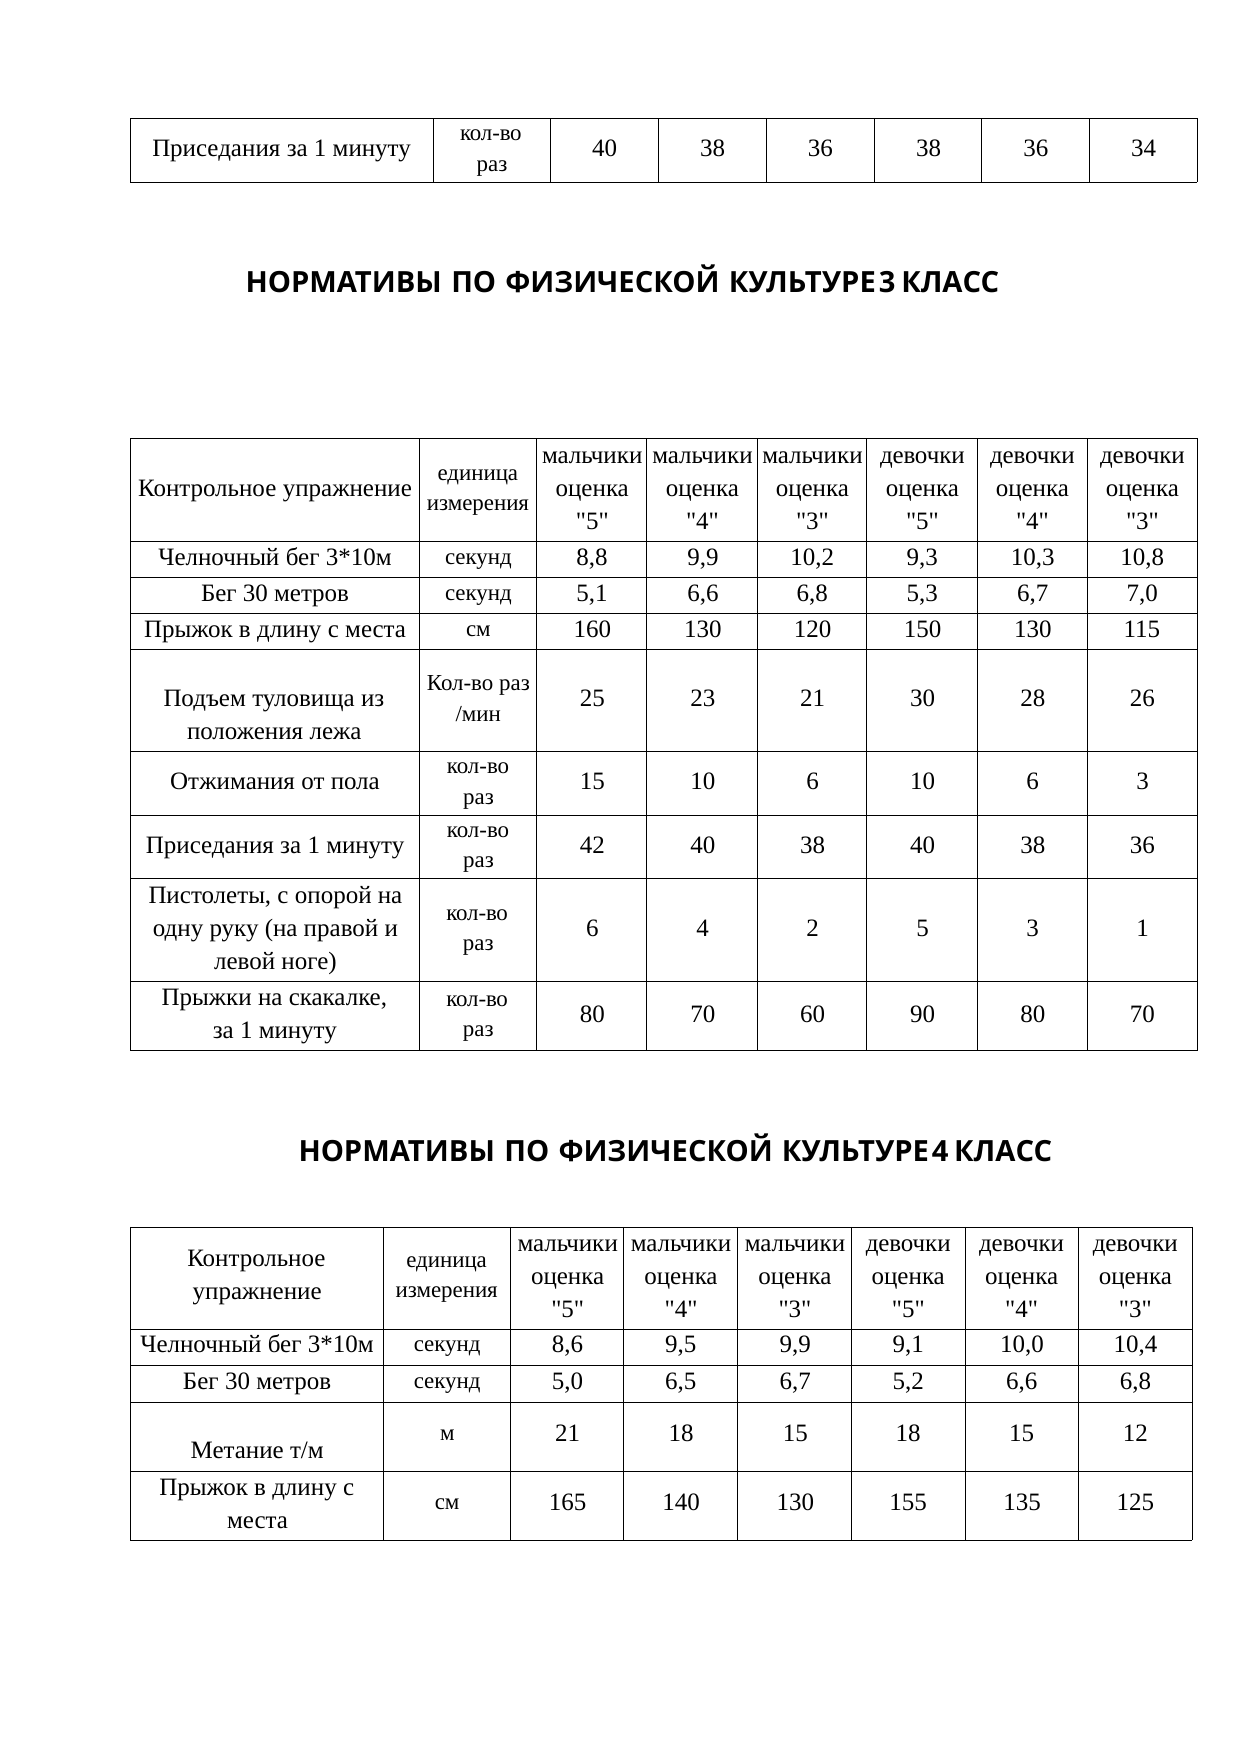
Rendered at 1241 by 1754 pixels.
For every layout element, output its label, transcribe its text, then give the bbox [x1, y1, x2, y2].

table_cell 42 [537, 816, 646, 878]
table_cell Прыжки на скакалке, за 1 минуту [131, 982, 419, 1050]
table_cell 23 [647, 650, 757, 751]
table_cell 5,3 [867, 578, 977, 613]
table_cell кол-во раз [434, 119, 550, 182]
table_cell кол-во раз [420, 982, 536, 1050]
table_cell 34 [1090, 119, 1197, 182]
table_cell 4 [647, 879, 757, 981]
table_cell секунд [420, 542, 536, 576]
table_cell кол-во раз [420, 816, 536, 878]
table_cell Челночный бег 3*10м [131, 1330, 383, 1365]
table_cell 125 [1079, 1472, 1192, 1540]
table_header девочки оценка "5" [852, 1228, 965, 1329]
table_cell 38 [659, 119, 766, 182]
table_cell 15 [738, 1403, 851, 1471]
table_cell 6,8 [758, 578, 866, 613]
title НОРМАТИВЫ ПО ФИЗИЧЕСКОЙ КУЛЬТУРЕ 4 КЛАСС [132, 1130, 1172, 1169]
table_cell Пистолеты, с опорой на одну руку (на правой и левой ноге) [131, 879, 419, 981]
table_cell Челночный бег 3*10м [131, 542, 419, 576]
table_cell 8,8 [537, 542, 646, 576]
table_cell см [384, 1472, 510, 1540]
table_cell 6,7 [738, 1366, 851, 1401]
table_cell 90 [867, 982, 977, 1050]
table_cell 130 [647, 614, 757, 649]
table_cell 36 [982, 119, 1089, 182]
table_cell 6,7 [978, 578, 1087, 613]
table_header мальчики оценка "5" [537, 439, 646, 541]
table_cell 9,1 [852, 1330, 965, 1365]
table_cell 165 [511, 1472, 623, 1540]
table_header мальчики оценка "4" [624, 1228, 737, 1329]
table_cell 10,4 [1079, 1330, 1192, 1365]
table_cell 36 [767, 119, 874, 182]
table_cell 5,1 [537, 578, 646, 613]
table_cell 26 [1088, 650, 1197, 751]
table_cell 38 [758, 816, 866, 878]
table_cell 135 [966, 1472, 1078, 1540]
table_cell секунд [384, 1366, 510, 1401]
table_cell 70 [647, 982, 757, 1050]
table_cell 36 [1088, 816, 1197, 878]
table_cell 30 [867, 650, 977, 751]
table_cell секунд [420, 578, 536, 613]
table_cell 10,3 [978, 542, 1087, 576]
table_cell 15 [537, 752, 646, 814]
table_header мальчики оценка "4" [647, 439, 757, 541]
table_cell Приседания за 1 минуту [131, 119, 433, 182]
table_cell 9,3 [867, 542, 977, 576]
table_header Контрольное упражнение [131, 439, 419, 541]
table_cell 21 [511, 1403, 623, 1471]
table_header Контрольное упражнение [131, 1228, 383, 1329]
table_cell 70 [1088, 982, 1197, 1050]
table_cell 80 [978, 982, 1087, 1050]
table_header единица измерения [420, 439, 536, 541]
table_cell Кол-во раз /мин [420, 650, 536, 751]
table_cell 6,5 [624, 1366, 737, 1401]
table_cell см [420, 614, 536, 649]
table_cell 9,9 [647, 542, 757, 576]
table_header девочки оценка "4" [966, 1228, 1078, 1329]
table_cell 40 [551, 119, 658, 182]
table_cell 140 [624, 1472, 737, 1540]
table_cell 130 [978, 614, 1087, 649]
table_cell 21 [758, 650, 866, 751]
table_header мальчики оценка "3" [738, 1228, 851, 1329]
table_header девочки оценка "3" [1079, 1228, 1192, 1329]
table_cell 6 [537, 879, 646, 981]
table_cell Бег 30 метров [131, 1366, 383, 1401]
table_cell 10,2 [758, 542, 866, 576]
table_cell 38 [875, 119, 981, 182]
table_cell секунд [384, 1330, 510, 1365]
table_cell 8,6 [511, 1330, 623, 1365]
table_header единица измерения [384, 1228, 510, 1329]
table_cell 130 [738, 1472, 851, 1540]
table_cell 10 [867, 752, 977, 814]
table_cell Прыжок в длину с места [131, 614, 419, 649]
table_cell 115 [1088, 614, 1197, 649]
table_cell Подъем туловища из положения лежа [131, 650, 419, 751]
table_cell 3 [1088, 752, 1197, 814]
table_cell 40 [647, 816, 757, 878]
table_cell 3 [978, 879, 1087, 981]
table_cell 38 [978, 816, 1087, 878]
table_cell м [384, 1403, 510, 1471]
table_cell 160 [537, 614, 646, 649]
table_cell 6 [758, 752, 866, 814]
table_header девочки оценка "3" [1088, 439, 1197, 541]
table_cell 2 [758, 879, 866, 981]
table_cell 80 [537, 982, 646, 1050]
table_cell 9,9 [738, 1330, 851, 1365]
table_cell 5 [867, 879, 977, 981]
table_cell 6,6 [647, 578, 757, 613]
table_cell 9,5 [624, 1330, 737, 1365]
table_cell 10,8 [1088, 542, 1197, 576]
table_cell 12 [1079, 1403, 1192, 1471]
table_header мальчики оценка "5" [511, 1228, 623, 1329]
table_cell Приседания за 1 минуту [131, 816, 419, 878]
table_cell 6,8 [1079, 1366, 1192, 1401]
table_cell 7,0 [1088, 578, 1197, 613]
table_cell кол-во раз [420, 879, 536, 981]
table_cell кол-во раз [420, 752, 536, 814]
title НОРМАТИВЫ ПО ФИЗИЧЕСКОЙ КУЛЬТУРЕ 3 КЛАСС [132, 262, 1172, 301]
table_cell 155 [852, 1472, 965, 1540]
table_cell 1 [1088, 879, 1197, 981]
table_cell Бег 30 метров [131, 578, 419, 613]
table_cell 18 [624, 1403, 737, 1471]
table_cell 120 [758, 614, 866, 649]
table_cell 6 [978, 752, 1087, 814]
table_cell Отжимания от пола [131, 752, 419, 814]
table_cell 18 [852, 1403, 965, 1471]
table_header мальчики оценка "3" [758, 439, 866, 541]
table_header девочки оценка "5" [867, 439, 977, 541]
table_cell 40 [867, 816, 977, 878]
table_cell 5,2 [852, 1366, 965, 1401]
table_cell 10,0 [966, 1330, 1078, 1365]
table_cell 25 [537, 650, 646, 751]
table_cell 60 [758, 982, 866, 1050]
table_cell 10 [647, 752, 757, 814]
table_cell 15 [966, 1403, 1078, 1471]
table_cell 5,0 [511, 1366, 623, 1401]
table_cell 150 [867, 614, 977, 649]
table_cell 28 [978, 650, 1087, 751]
table_cell 6,6 [966, 1366, 1078, 1401]
table_cell Прыжок в длину с места [131, 1472, 383, 1540]
table_cell Метание т/м [131, 1403, 383, 1471]
table_header девочки оценка "4" [978, 439, 1087, 541]
